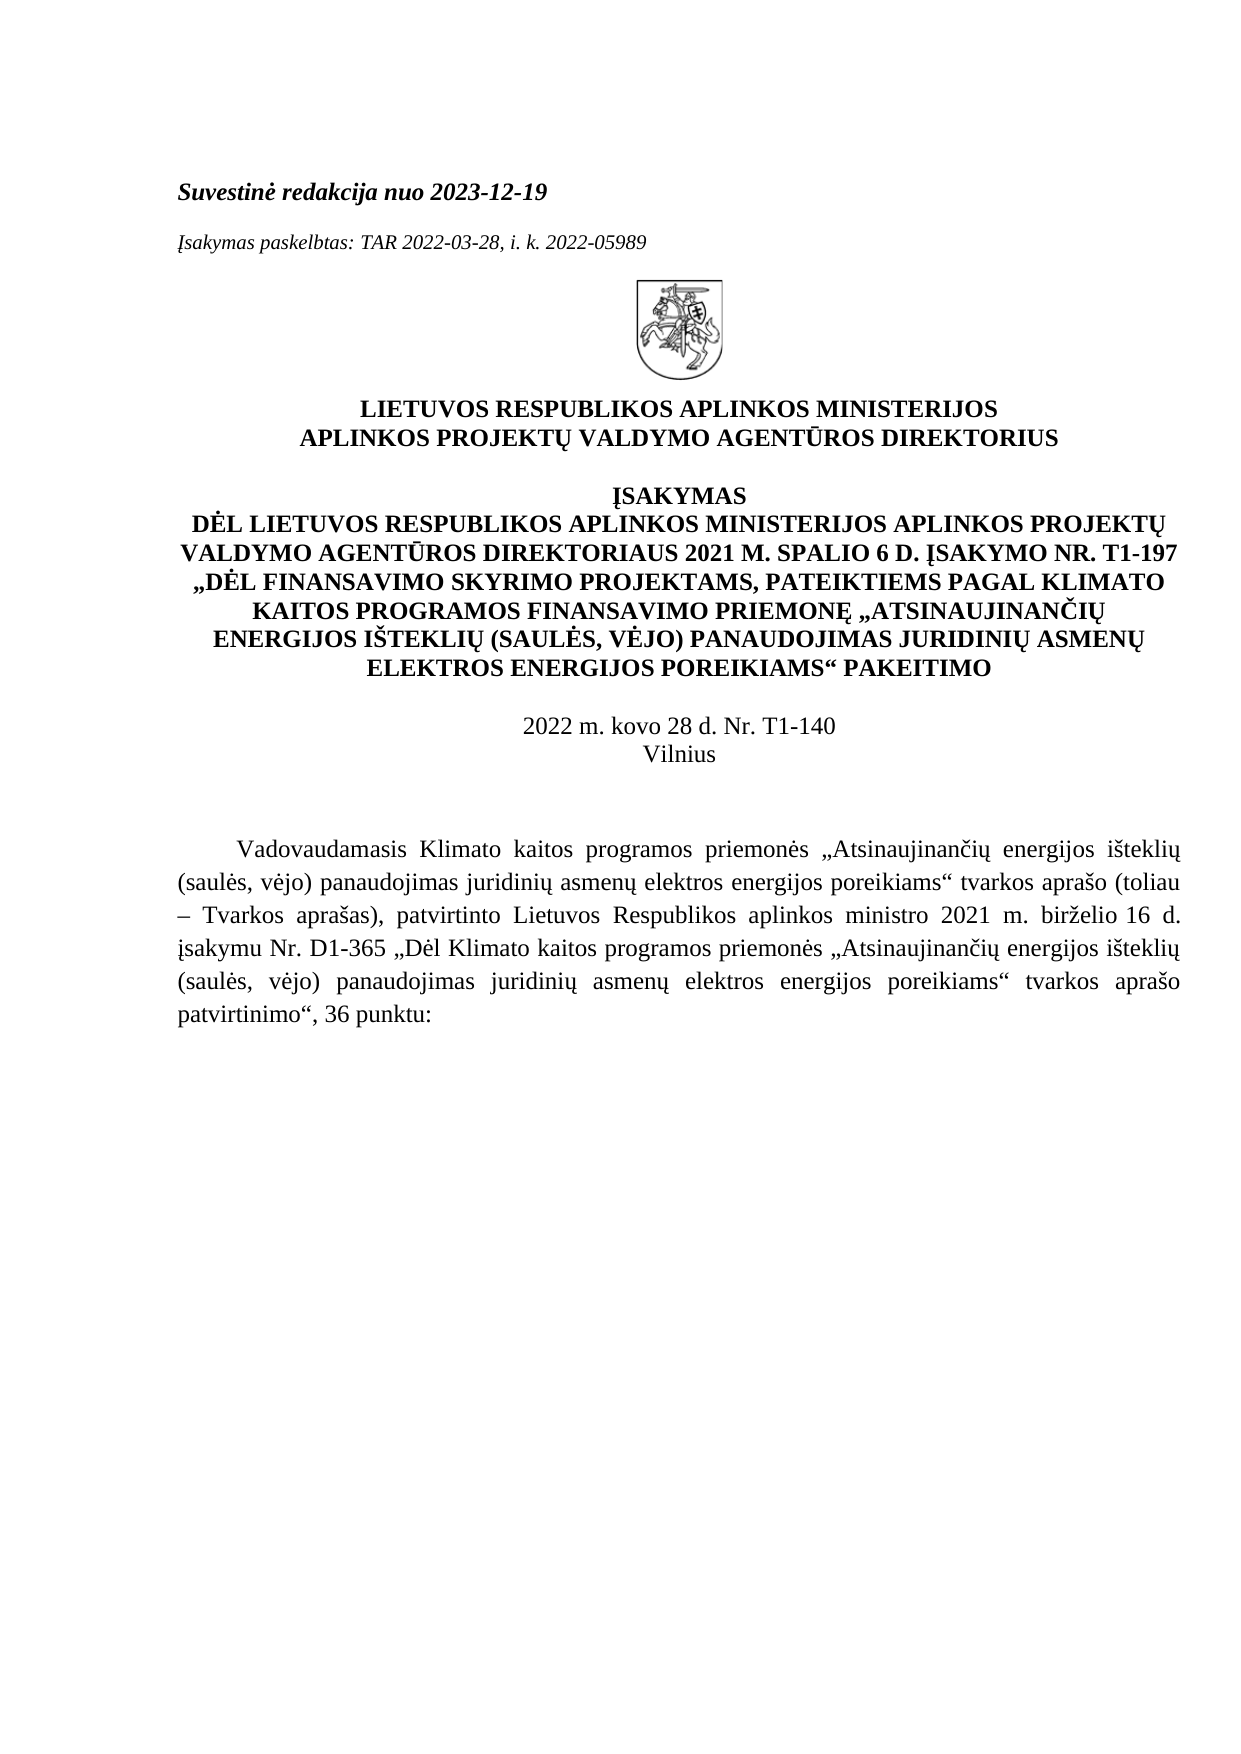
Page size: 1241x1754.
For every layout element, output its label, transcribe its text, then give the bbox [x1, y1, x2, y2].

text Suvestinė redakcija nuo 2023-12-19 [177, 177, 1181, 206]
text Dėl Lietuvos Respublikos aplinkos ministerijos Aplinkos projektų valdymo agentūros direktoriaus 2021 m. spalio 6 d. įsakymo Nr. T1-197 „Dėl finansavimo skyrimo projektams, pateiktiems pagal Klimato kaitos programos finansavimo priemonę „Atsinaujinančių energijos išteklių (saulės, vėjo) panaudojimas juridinių asmenų elektros energijos poreikiams“ pakeitimo [177, 509, 1181, 682]
text Įsakymas [177, 481, 1181, 509]
text 2022 m. kovo 28 d. Nr. T1-140 [177, 711, 1181, 739]
text Vadovaudamasis Klimato kaitos programos priemonės „Atsinaujinančių energijos išteklių (saulės, vėjo) panaudojimas juridinių asmenų elektros energijos poreikiams“ tvarkos aprašo (toliau – Tvarkos aprašas), patvirtinto Lietuvos Respublikos aplinkos ministro 2021 m. birželio 16 d. įsakymu Nr. D1-365 „Dėl Klimato kaitos programos priemonės „Atsinaujinančių energijos išteklių (saulės, vėjo) panaudojimas juridinių asmenų elektros energijos poreikiams“ tvarkos aprašo patvirtinimo“, 36 punktu: [177, 834, 1181, 1028]
text Įsakymas paskelbtas: TAR 2022-03-28, i. k. 2022-05989 [177, 230, 1181, 254]
text Vilnius [177, 739, 1181, 768]
text APLINKOS PROJEKTŲ VALDYMO AGENTŪROS DIREKTORIUS [177, 423, 1181, 452]
text LIETUVOS RESPUBLIKOS APLINKOS MINISTERIJOS [177, 394, 1181, 423]
